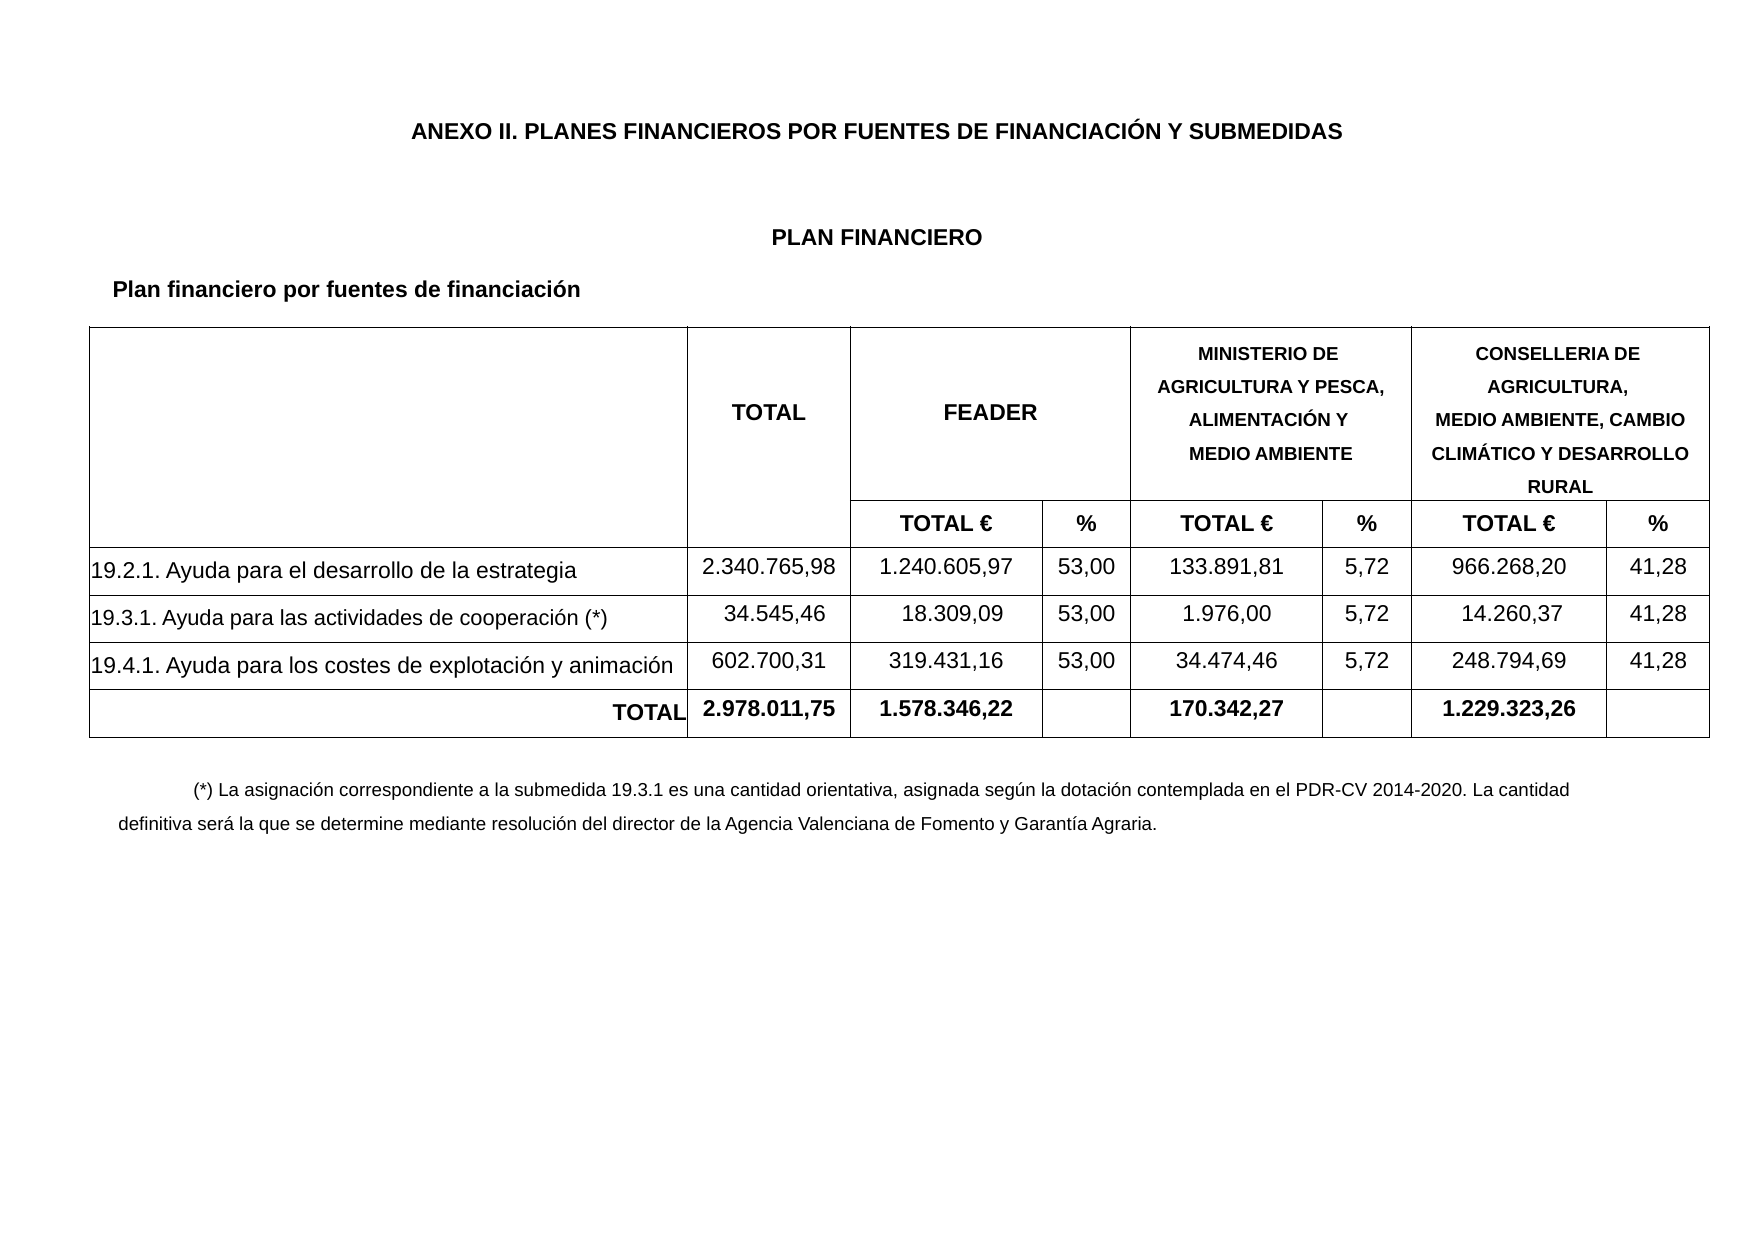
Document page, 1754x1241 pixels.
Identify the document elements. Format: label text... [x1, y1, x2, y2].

table_cell 41,28 [1607, 643, 1709, 689]
table_cell TOTAL € [1412, 501, 1606, 547]
table_header FEADER [851, 328, 1130, 500]
table_cell 18.309,09 [851, 596, 1042, 642]
table_cell 53,00 [1043, 643, 1130, 689]
table_cell 34.474,46 [1131, 643, 1322, 689]
table_cell 14.260,37 [1412, 596, 1606, 642]
table_header TOTAL [688, 328, 850, 547]
table_cell 319.431,16 [851, 643, 1042, 689]
table_cell 170.342,27 [1131, 690, 1322, 736]
table_cell TOTAL € [851, 501, 1042, 547]
table_cell TOTAL € [1131, 501, 1322, 547]
table_cell 1.229.323,26 [1412, 690, 1606, 736]
table_cell 248.794,69 [1412, 643, 1606, 689]
table_cell 1.976,00 [1131, 596, 1322, 642]
table_cell [1043, 690, 1130, 736]
table_header [90, 328, 687, 547]
table_cell 19.2.1. Ayuda para el desarrollo de la estrategia [90, 548, 687, 594]
table_cell % [1323, 501, 1411, 547]
table_cell 2.978.011,75 [688, 690, 850, 736]
table_cell 34.545,46 [688, 596, 850, 642]
table_cell 133.891,81 [1131, 548, 1322, 594]
text Plan financiero por fuentes de financiación [112, 276, 1636, 302]
table_cell 41,28 [1607, 548, 1709, 594]
table_cell % [1607, 501, 1709, 547]
table_cell 1.578.346,22 [851, 690, 1042, 736]
table_cell 602.700,31 [688, 643, 850, 689]
table_cell 1.240.605,97 [851, 548, 1042, 594]
table_cell 5,72 [1323, 596, 1411, 642]
text PLAN FINANCIERO [118, 223, 1636, 250]
table_header MINISTERIO DE AGRICULTURA Y PESCA, ALIMENTACIÓN Y MEDIO AMBIENTE [1131, 328, 1411, 500]
table_cell 19.4.1. Ayuda para los costes de explotación y animación [90, 643, 687, 689]
text (*) La asignación correspondiente a la submedida 19.3.1 es una cantidad orientativa, asignada según la dotación contemplada en el PDR-CV 2014-2020. La cantidad definitiva será la que se determine mediante resolución del director de la Agencia Valenciana de Fomento y Garantía Agraria. [118, 770, 1636, 837]
table_cell 41,28 [1607, 596, 1709, 642]
table_cell [1607, 690, 1709, 736]
table_cell 19.3.1. Ayuda para las actividades de cooperación (*) [90, 596, 687, 642]
table_cell 2.340.765,98 [688, 548, 850, 594]
table_cell [1323, 690, 1411, 736]
text ANEXO II. PLANES FINANCIEROS POR FUENTES DE FINANCIACIÓN Y SUBMEDIDAS [118, 118, 1636, 144]
table_cell % [1043, 501, 1130, 547]
table_cell 966.268,20 [1412, 548, 1606, 594]
table_cell 5,72 [1323, 643, 1411, 689]
table_cell 53,00 [1043, 596, 1130, 642]
table_cell 5,72 [1323, 548, 1411, 594]
table_cell TOTAL [90, 690, 687, 736]
table_header CONSELLERIA DE AGRICULTURA, MEDIO AMBIENTE, CAMBIO CLIMÁTICO Y DESARROLLO RURAL [1412, 328, 1709, 500]
table_cell 53,00 [1043, 548, 1130, 594]
